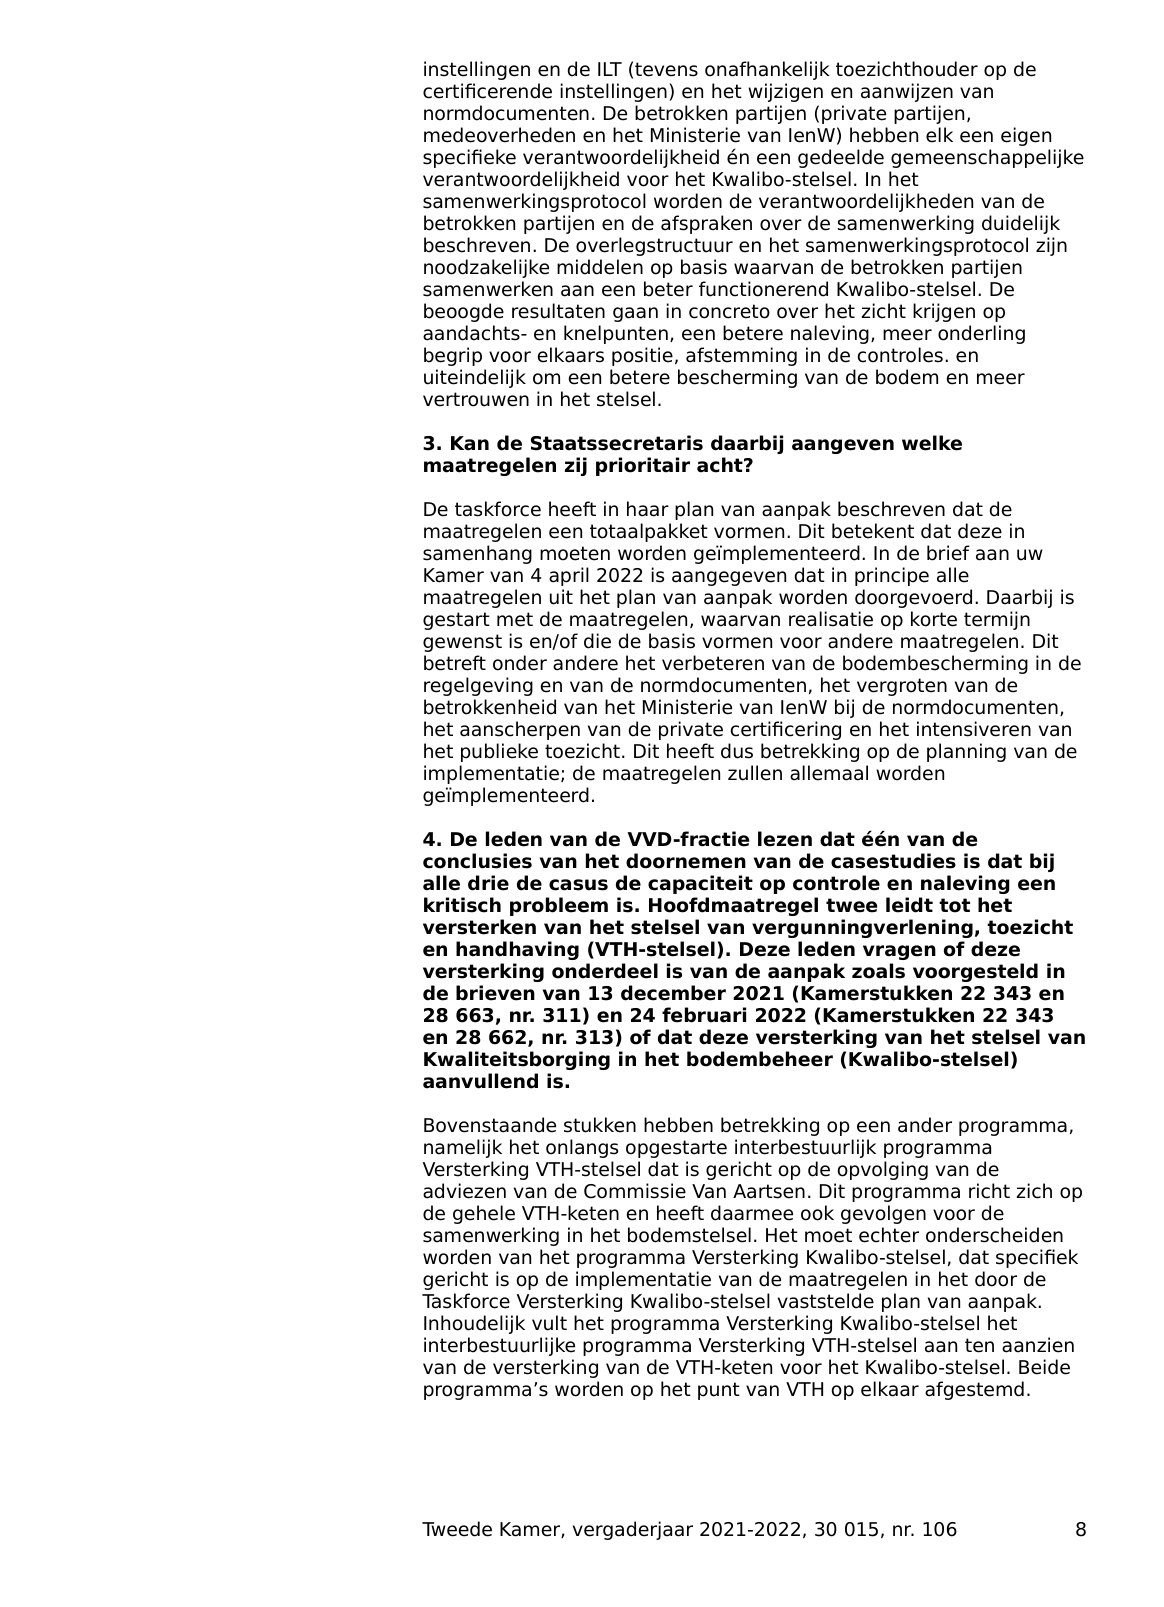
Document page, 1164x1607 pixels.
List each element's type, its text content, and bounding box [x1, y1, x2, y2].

text 4. De leden van de VVD-fractie lezen dat één van de conclusies van het doornemen van de casestudies is dat bij alle drie de casus de capaciteit op controle en naleving een kritisch probleem is. Hoofdmaatregel twee leidt tot het versterken van het stelsel van vergunningverlening, toezicht en handhaving (VTH-stelsel). Deze leden vragen of deze versterking onderdeel is van de aanpak zoals voorgesteld in de brieven van 13 december 2021 (Kamerstukken 22 343 en 28 663, nr. 311) en 24 februari 2022 (Kamerstukken 22 343 en 28 662, nr. 313) of dat deze versterking van het stelsel van Kwaliteitsborging in het bodembeheer (Kwalibo-stelsel) aanvullend is. [422, 829, 1087, 1093]
text 3. Kan de Staatssecretaris daarbij aangeven welke maatregelen zij prioritair acht? [422, 433, 1087, 477]
text De taskforce heeft in haar plan van aanpak beschreven dat de maatregelen een totaalpakket vormen. Dit betekent dat deze in samenhang moeten worden geïmplementeerd. In de brief aan uw Kamer van 4 april 2022 is aangegeven dat in principe alle maatregelen uit het plan van aanpak worden doorgevoerd. Daarbij is gestart met de maatregelen, waarvan realisatie op korte termijn gewenst is en/of die de basis vormen voor andere maatregelen. Dit betreft onder andere het verbeteren van de bodembescherming in de regelgeving en van de normdocumenten, het vergroten van de betrokkenheid van het Ministerie van IenW bij de normdocumenten, het aanscherpen van de private certificering en het intensiveren van het publieke toezicht. Dit heeft dus betrekking op de planning van de implementatie; de maatregelen zullen allemaal worden geïmplementeerd. [422, 499, 1087, 807]
text instellingen en de ILT (tevens onafhankelijk toezichthouder op de certificerende instellingen) en het wijzigen en aanwijzen van normdocumenten. De betrokken partijen (private partijen, medeoverheden en het Ministerie van IenW) hebben elk een eigen specifieke verantwoordelijkheid én een gedeelde gemeenschappelijke verantwoordelijkheid voor het Kwalibo-stelsel. In het samenwerkingsprotocol worden de verantwoordelijkheden van de betrokken partijen en de afspraken over de samenwerking duidelijk beschreven. De overlegstructuur en het samenwerkingsprotocol zijn noodzakelijke middelen op basis waarvan de betrokken partijen samenwerken aan een beter functionerend Kwalibo-stelsel. De beoogde resultaten gaan in concreto over het zicht krijgen op aandachts- en knelpunten, een betere naleving, meer onderling begrip voor elkaars positie, afstemming in de controles. en uiteindelijk om een betere bescherming van de bodem en meer vertrouwen in het stelsel. [422, 59, 1087, 411]
text Bovenstaande stukken hebben betrekking op een ander programma, namelijk het onlangs opgestarte interbestuurlijk programma Versterking VTH-stelsel dat is gericht op de opvolging van de adviezen van de Commissie Van Aartsen. Dit programma richt zich op de gehele VTH-keten en heeft daarmee ook gevolgen voor de samenwerking in het bodemstelsel. Het moet echter onderscheiden worden van het programma Versterking Kwalibo-stelsel, dat specifiek gericht is op de implementatie van de maatregelen in het door de Taskforce Versterking Kwalibo-stelsel vaststelde plan van aanpak. Inhoudelijk vult het programma Versterking Kwalibo-stelsel het interbestuurlijke programma Versterking VTH-stelsel aan ten aanzien van de versterking van de VTH-keten voor het Kwalibo-stelsel. Beide programma’s worden op het punt van VTH op elkaar afgestemd. [422, 1115, 1087, 1401]
